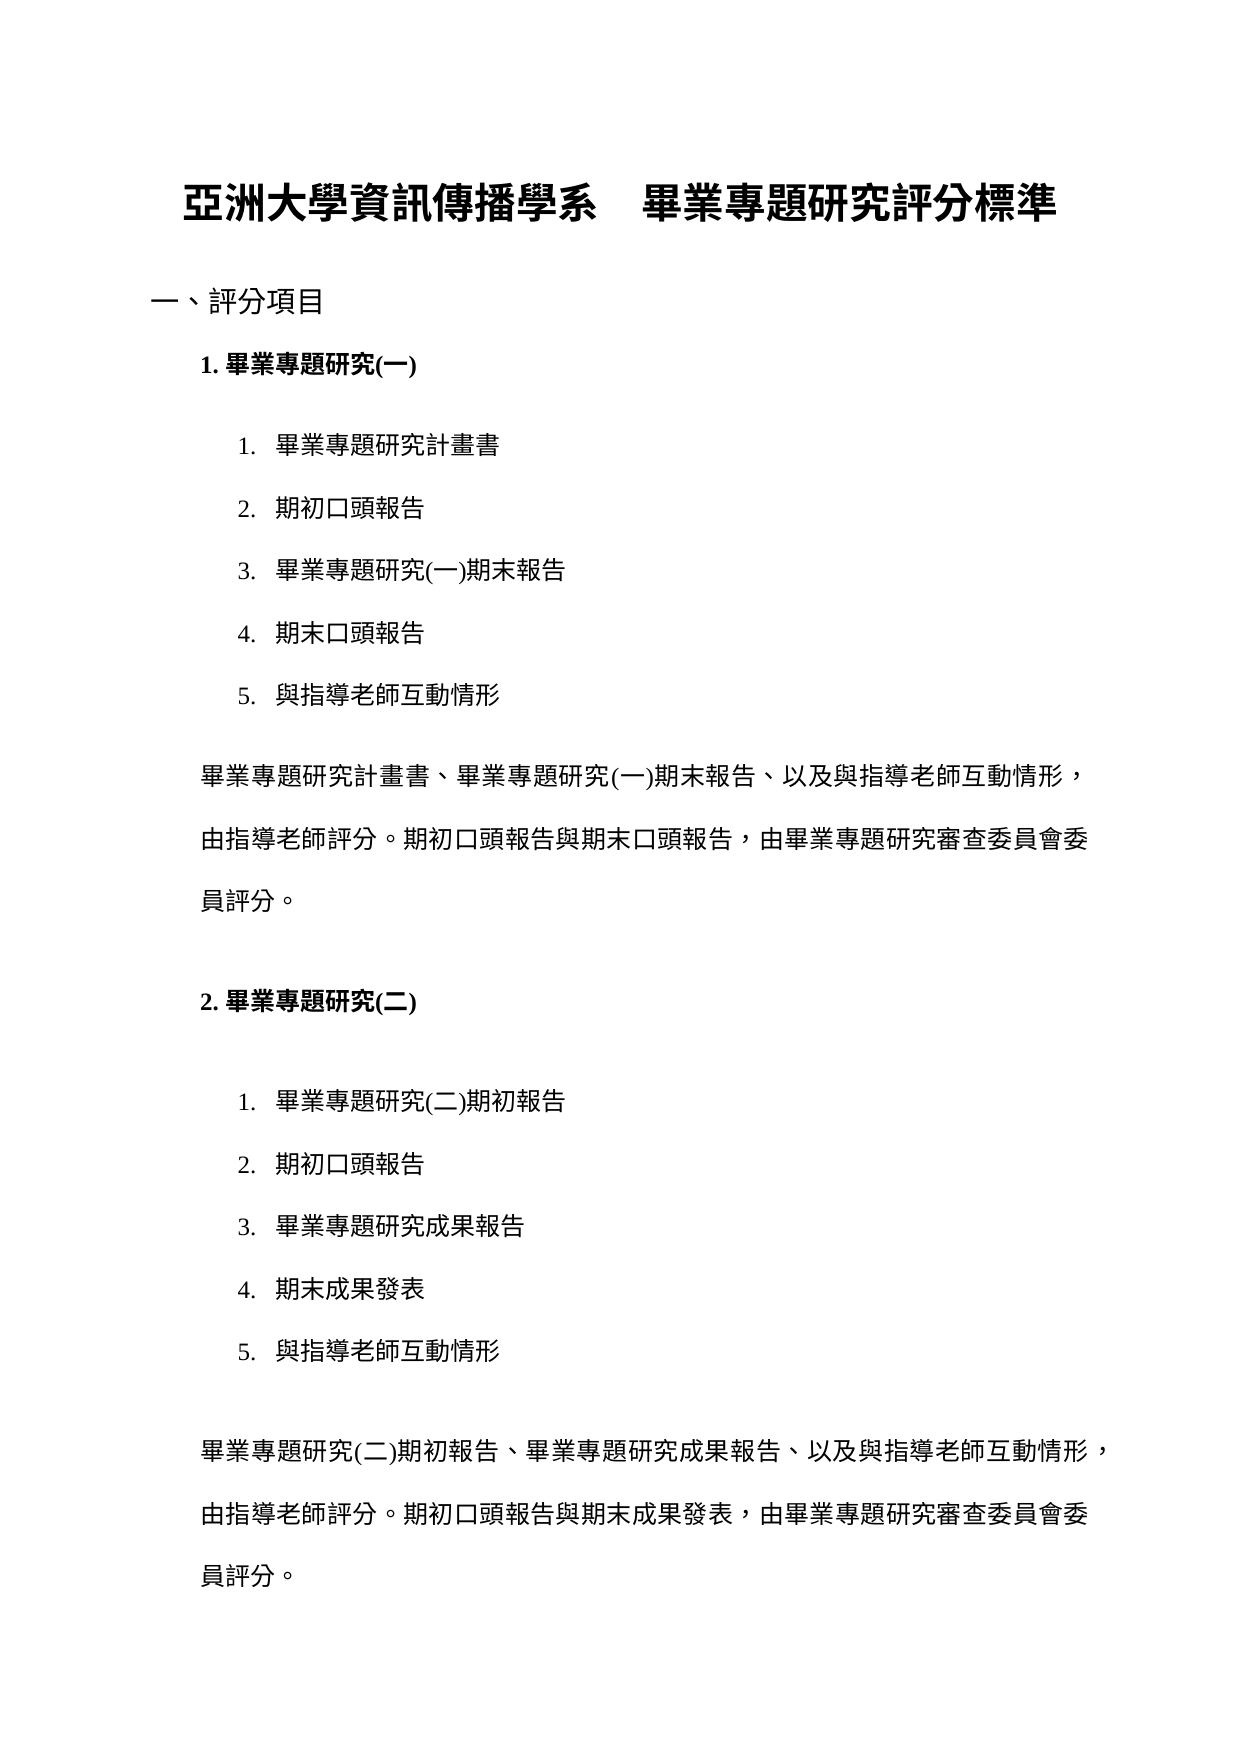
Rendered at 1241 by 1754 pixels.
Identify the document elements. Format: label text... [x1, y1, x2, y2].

list 與指導老師互動情形 [237, 652, 1090, 714]
list 畢業專題研究成果報告 [237, 1183, 1090, 1246]
list 期初口頭報告 [237, 1121, 1090, 1183]
text 畢業專題研究計畫書、畢業專題研究(一)期末報告、以及與指導老師互動情形，由指導老師評分。期初口頭報告與期末口頭報告，由畢業專題研究審查委員會委員評分。 [200, 733, 1090, 921]
list 期初口頭報告 [237, 464, 1090, 527]
list 與指導老師互動情形 [237, 1308, 1090, 1371]
list 畢業專題研究(二)期初報告 [237, 1058, 1090, 1121]
text 2. 畢業專題研究(二) [200, 958, 1090, 1021]
list 期末口頭報告 [237, 589, 1090, 652]
text 畢業專題研究(二)期初報告、畢業專題研究成果報告、以及與指導老師互動情形，由指導老師評分。期初口頭報告與期末成果發表，由畢業專題研究審查委員會委員評分。 [200, 1408, 1090, 1596]
list 畢業專題研究計畫書 [237, 402, 1090, 464]
text 一、評分項目 [150, 258, 1090, 321]
list 畢業專題研究(一)期末報告 [237, 527, 1090, 589]
text 亞洲大學資訊傳播學系 畢業專題研究評分標準 [150, 158, 1090, 221]
text 1. 畢業專題研究(一) [200, 321, 1090, 383]
list 期末成果發表 [237, 1246, 1090, 1308]
